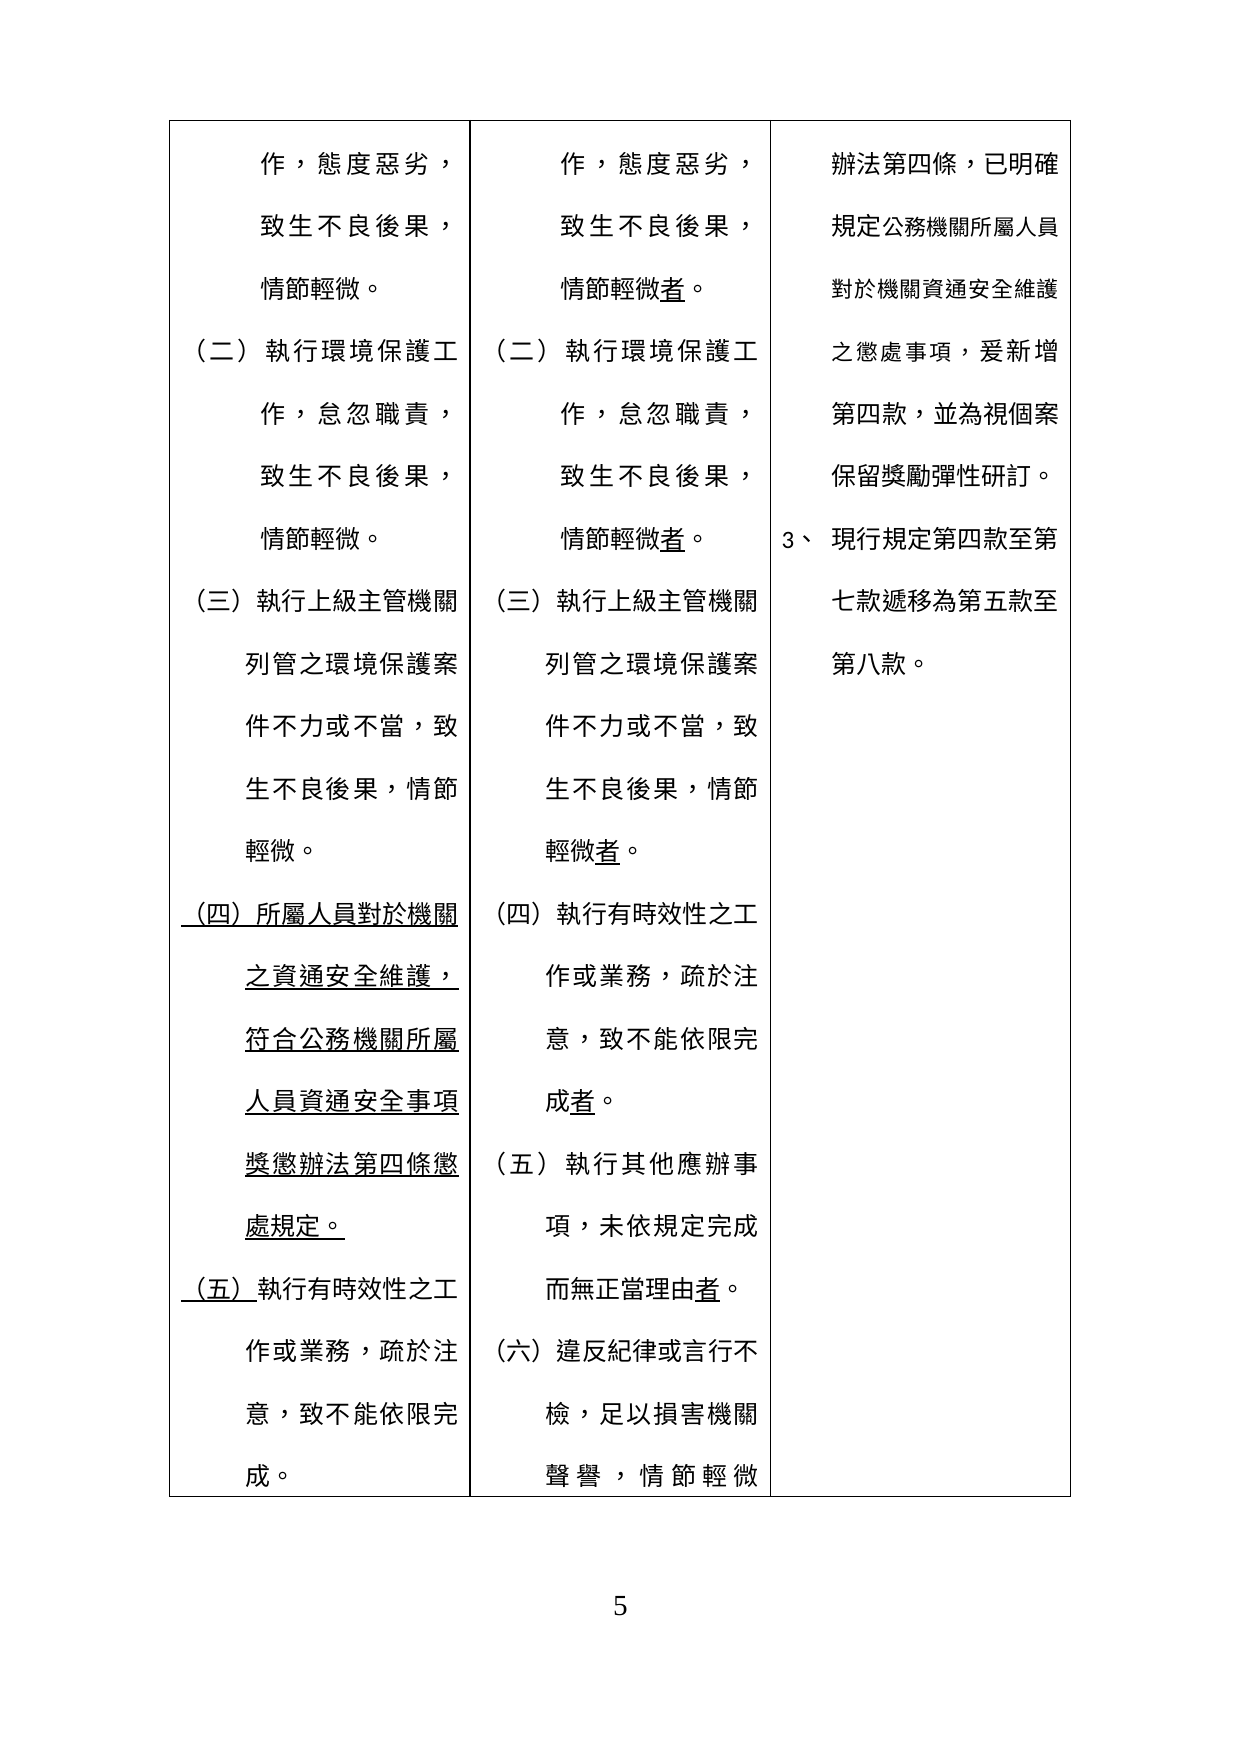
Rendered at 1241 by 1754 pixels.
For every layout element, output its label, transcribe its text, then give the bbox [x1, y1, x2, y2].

table_cell 作，態度惡劣，致生不良後果，情節輕微者。 （二）執行環境保護工作，怠忽職責，致生不良後果，情節輕微者。 （三）執行上級主管機關列管之環境保護案件不力或不當，致生不良後果，情節輕微者。 （四）執行有時效性之工作或業務，疏於注意，致不能依限完成者。 （五）執行其他應辦事項，未依規定完成而無正當理由者。 （六）違反紀律或言行不檢，足以損害機關聲譽，情節輕微 [471, 121, 770, 1496]
table_cell 辦法第四條，已明確規定公務機關所屬人員對於機關資通安全維護之懲處事項，爰新增第四款，並為視個案保留獎勵彈性研訂。 現行規定第四款至第七款遞移為第五款至第八款。 [771, 121, 1070, 1496]
table_cell 作，態度惡劣，致生不良後果，情節輕微。 （二）執行環境保護工作，怠忽職責，致生不良後果，情節輕微。 （三）執行上級主管機關列管之環境保護案件不力或不當，致生不良後果，情節輕微。 （四）所屬人員對於機關之資通安全維護，符合公務機關所屬人員資通安全事項獎懲辦法第四條懲處規定。 （五）執行有時效性之工作或業務，疏於注意，致不能依限完成。 [170, 121, 469, 1496]
